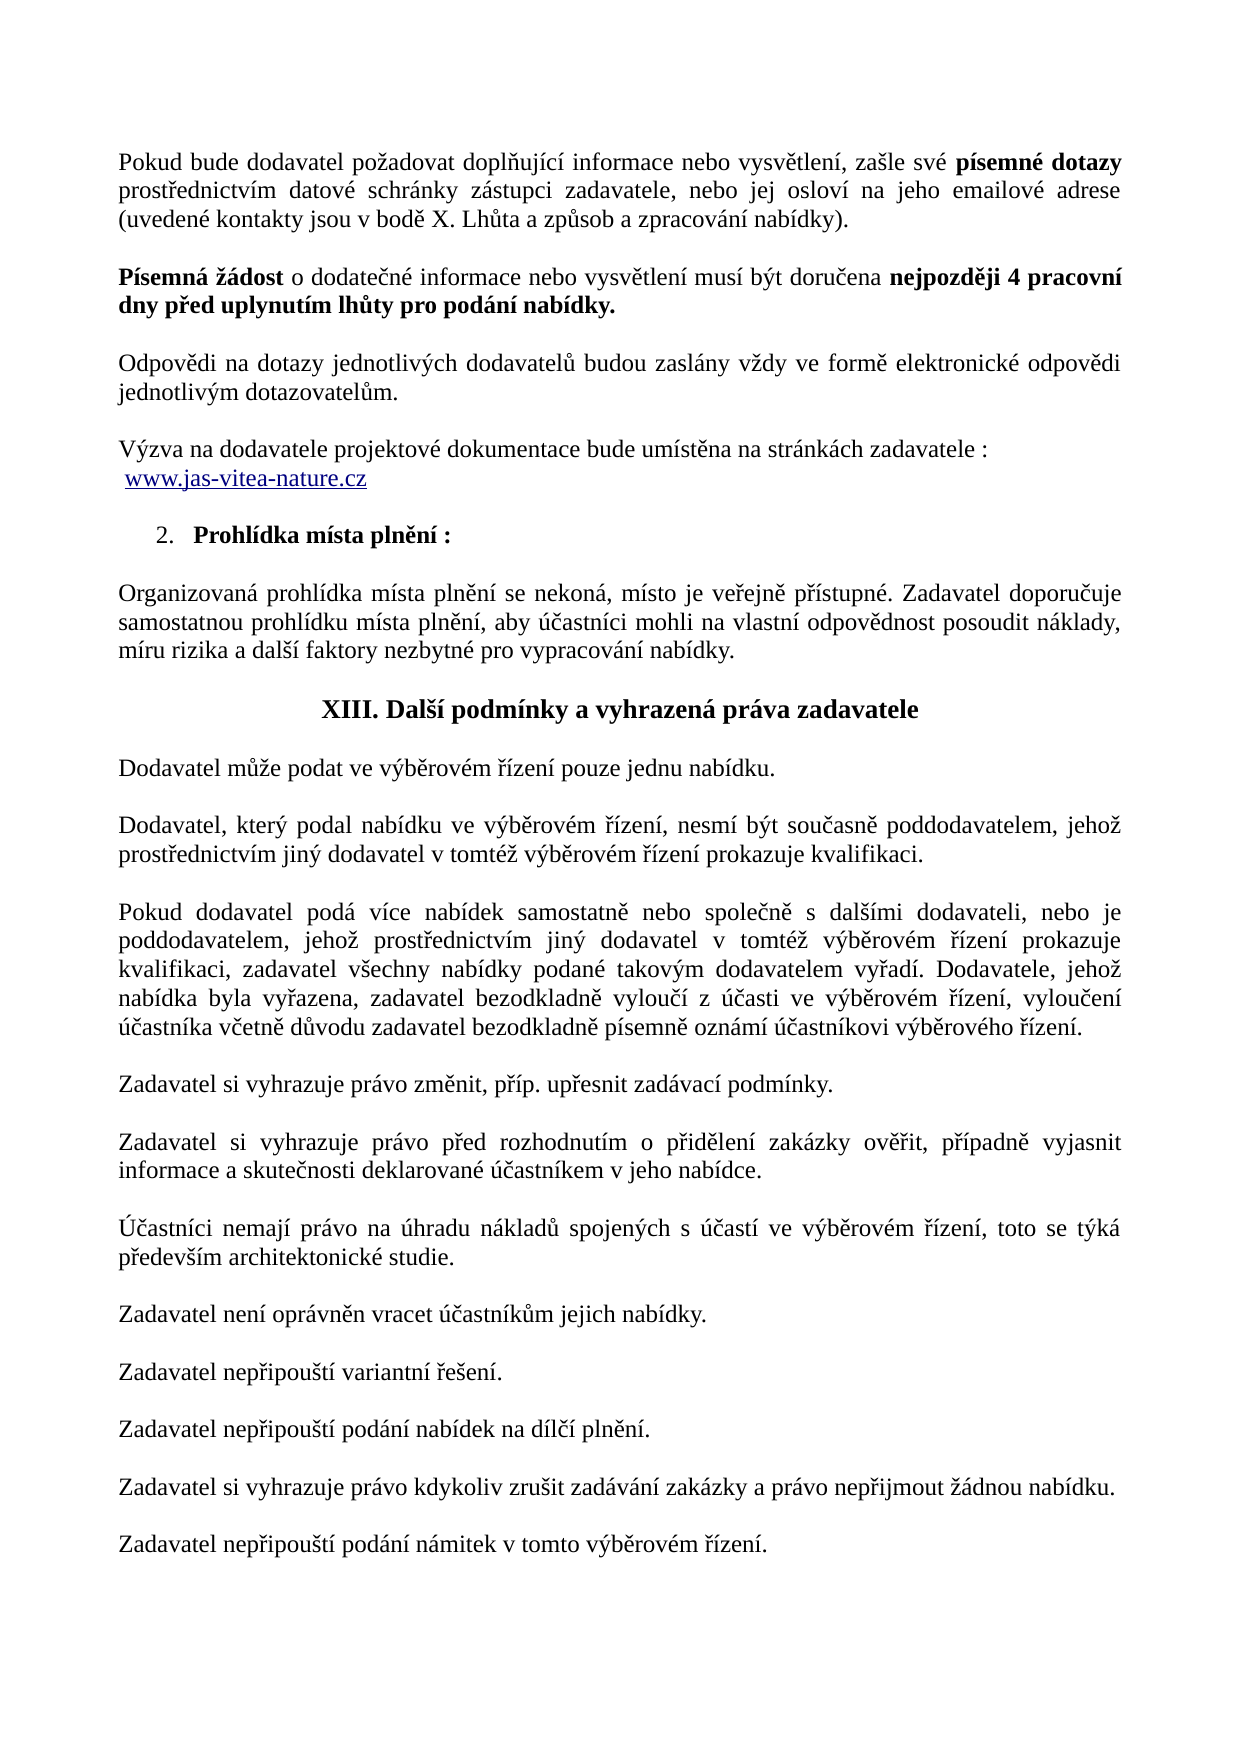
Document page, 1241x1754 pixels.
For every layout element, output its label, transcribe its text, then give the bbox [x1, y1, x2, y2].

text Zadavatel si vyhrazuje právo změnit, příp. upřesnit zadávací podmínky. [118, 1069, 1122, 1098]
text Zadavatel nepřipouští podání námitek v tomto výběrovém řízení. [118, 1529, 1122, 1558]
text Pokud bude dodavatel požadovat doplňující informace nebo vysvětlení, zašle své písemné dotazy prostřednictvím datové schránky zástupci zadavatele, nebo jej osloví na jeho emailové adrese (uvedené kontakty jsou v bodě X. Lhůta a způsob a zpracování nabídky). [118, 147, 1122, 233]
text Zadavatel není oprávněn vracet účastníkům jejich nabídky. [118, 1299, 1122, 1328]
text XIII. Další podmínky a vyhrazená práva zadavatele [118, 693, 1122, 724]
text Písemná žádost o dodatečné informace nebo vysvětlení musí být doručena nejpozději 4 pracovní dny před uplynutím lhůty pro podání nabídky. [118, 262, 1122, 319]
text Účastníci nemají právo na úhradu nákladů spojených s účastí ve výběrovém řízení, toto se týká především architektonické studie. [118, 1213, 1122, 1271]
text Zadavatel si vyhrazuje právo před rozhodnutím o přidělení zakázky ověřit, případně vyjasnit informace a skutečnosti deklarované účastníkem v jeho nabídce. [118, 1127, 1122, 1184]
text Zadavatel nepřipouští variantní řešení. [118, 1357, 1122, 1386]
text Organizovaná prohlídka místa plnění se nekoná, místo je veřejně přístupné. Zadavatel doporučuje samostatnou prohlídku místa plnění, aby účastníci mohli na vlastní odpovědnost posoudit náklady, míru rizika a další faktory nezbytné pro vypracování nabídky. [118, 578, 1122, 664]
text Dodavatel, který podal nabídku ve výběrovém řízení, nesmí být současně poddodavatelem, jehož prostřednictvím jiný dodavatel v tomtéž výběrovém řízení prokazuje kvalifikaci. [118, 811, 1122, 868]
list Prohlídka místa plnění : [156, 521, 1122, 549]
text Zadavatel nepřipouští podání nabídek na dílčí plnění. [118, 1414, 1122, 1443]
text Odpovědi na dotazy jednotlivých dodavatelů budou zaslány vždy ve formě elektronické odpovědi jednotlivým dotazovatelům. [118, 348, 1122, 406]
text www.jas-vitea-nature.cz [118, 463, 1122, 492]
text Pokud dodavatel podá více nabídek samostatně nebo společně s dalšími dodavateli, nebo je poddodavatelem, jehož prostřednictvím jiný dodavatel v tomtéž výběrovém řízení prokazuje kvalifikaci, zadavatel všechny nabídky podané takovým dodavatelem vyřadí. Dodavatele, jehož nabídka byla vyřazena, zadavatel bezodkladně vyloučí z účasti ve výběrovém řízení, vyloučení účastníka včetně důvodu zadavatel bezodkladně písemně oznámí účastníkovi výběrového řízení. [118, 897, 1122, 1041]
text Výzva na dodavatele projektové dokumentace bude umístěna na stránkách zadavatele : [118, 434, 1122, 463]
text Zadavatel si vyhrazuje právo kdykoliv zrušit zadávání zakázky a právo nepřijmout žádnou nabídku. [118, 1472, 1122, 1501]
text Dodavatel může podat ve výběrovém řízení pouze jednu nabídku. [118, 753, 1122, 782]
